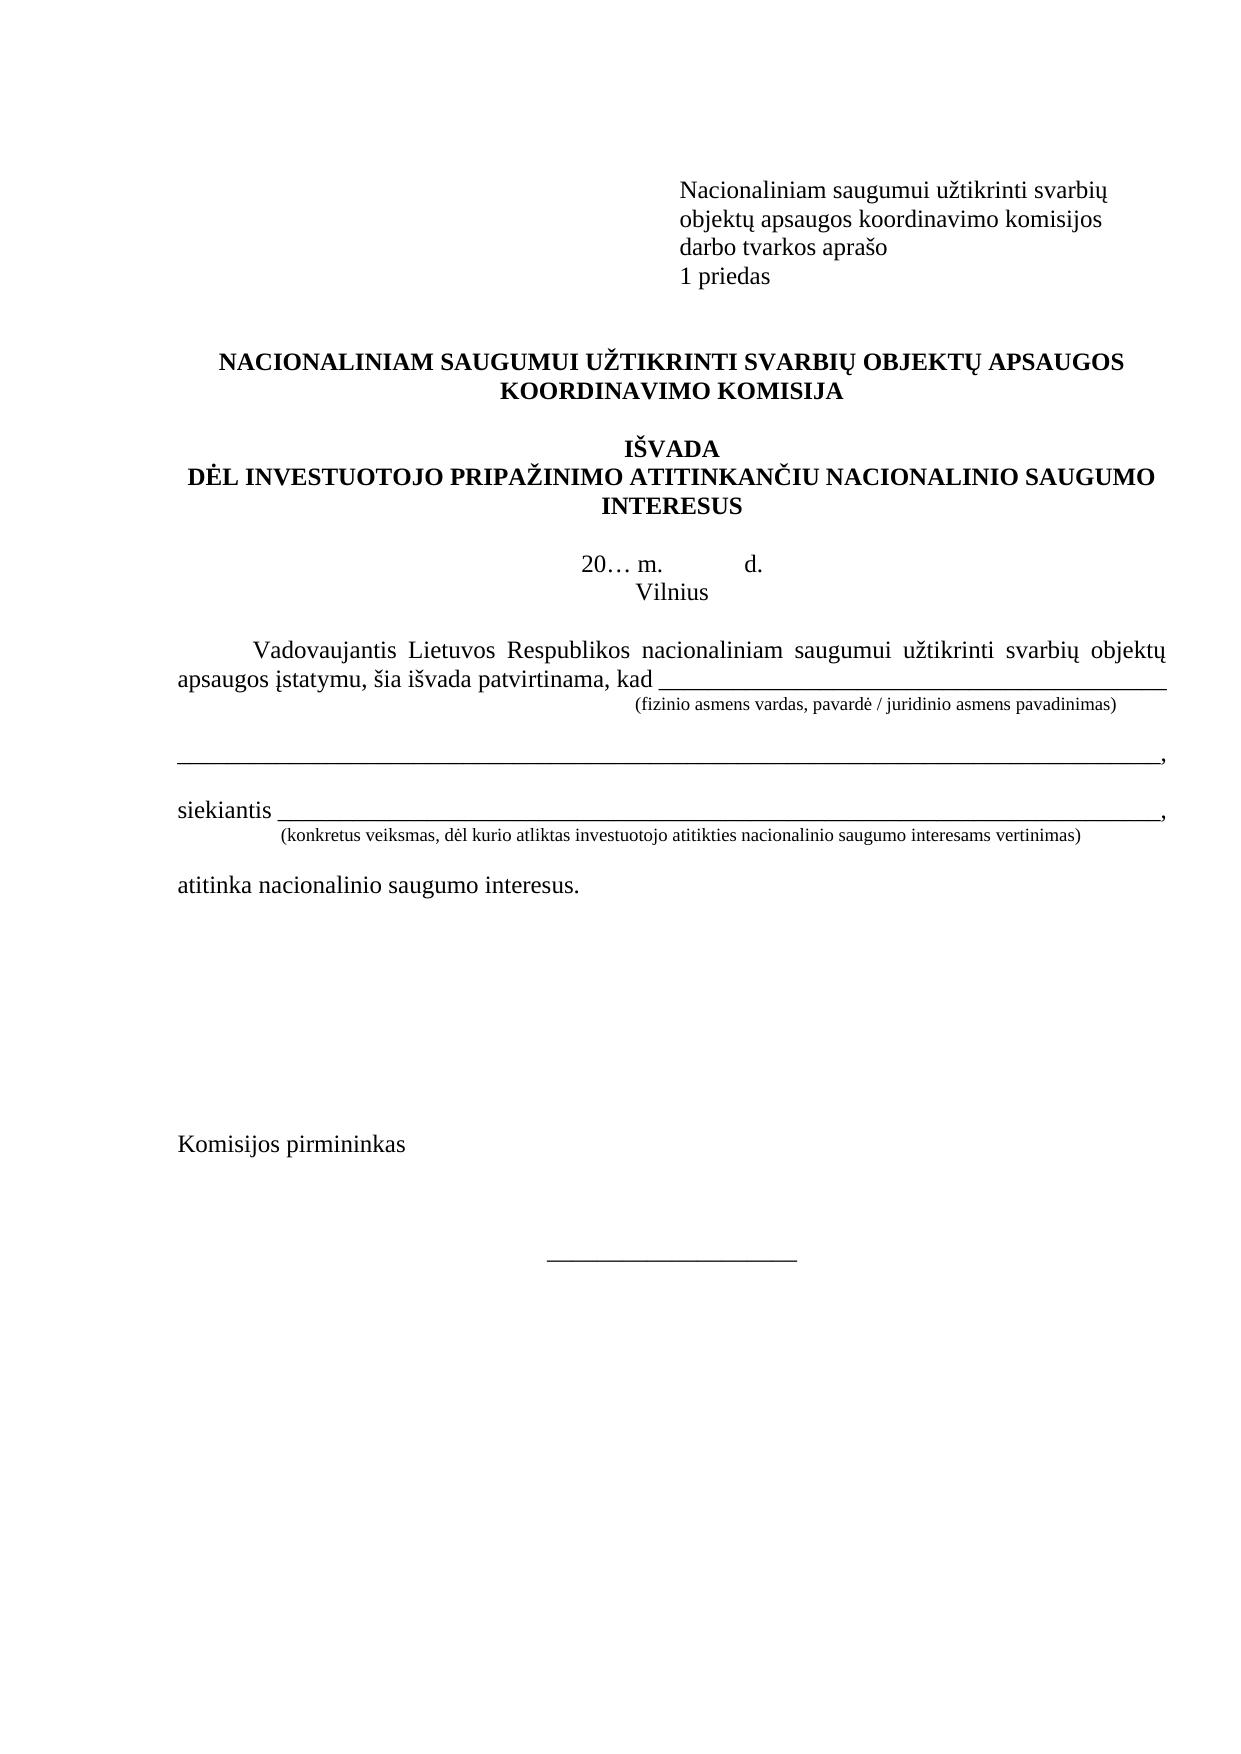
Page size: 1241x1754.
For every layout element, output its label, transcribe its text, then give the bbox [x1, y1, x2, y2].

text Vilnius [177, 577, 1167, 606]
text Nacionaliniam saugumui užtikrinti svarbių objektų apsaugos koordinavimo komisijos darbo tvarkos aprašo 1 priedas [679, 175, 1167, 290]
text (fizinio asmens vardas, pavardė / juridinio asmens pavadinimas) [177, 692, 1167, 714]
text atitinka nacionalinio saugumo interesus. [177, 870, 1167, 899]
text –––––––––––––––––––– [177, 1244, 1167, 1272]
text IŠVADA [177, 434, 1167, 462]
text Komisijos pirmininkas [177, 1129, 1167, 1157]
text siekiantis , [177, 796, 1167, 824]
text 20… m. d. [177, 549, 1167, 577]
text DĖL INVESTUOTOJO PRIPAŽINIMO ATITINKANČIU NACIONALINIO SAUGUMO INTERESUS [177, 462, 1167, 520]
text , [177, 738, 1167, 767]
text Vadovaujantis Lietuvos Respublikos nacionaliniam saugumui užtikrinti svarbių objektų apsaugos įstatymu, šia išvada patvirtinama, kad [177, 635, 1167, 692]
text NACIONALINIAM SAUGUMUI UŽTIKRINTI SVARBIŲ OBJEKTŲ APSAUGOS KOORDINAVIMO KOMISIJA [177, 347, 1167, 405]
text (konkretus veiksmas, dėl kurio atliktas investuotojo atitikties nacionalinio saugumo interesams vertinimas) [177, 824, 1167, 846]
